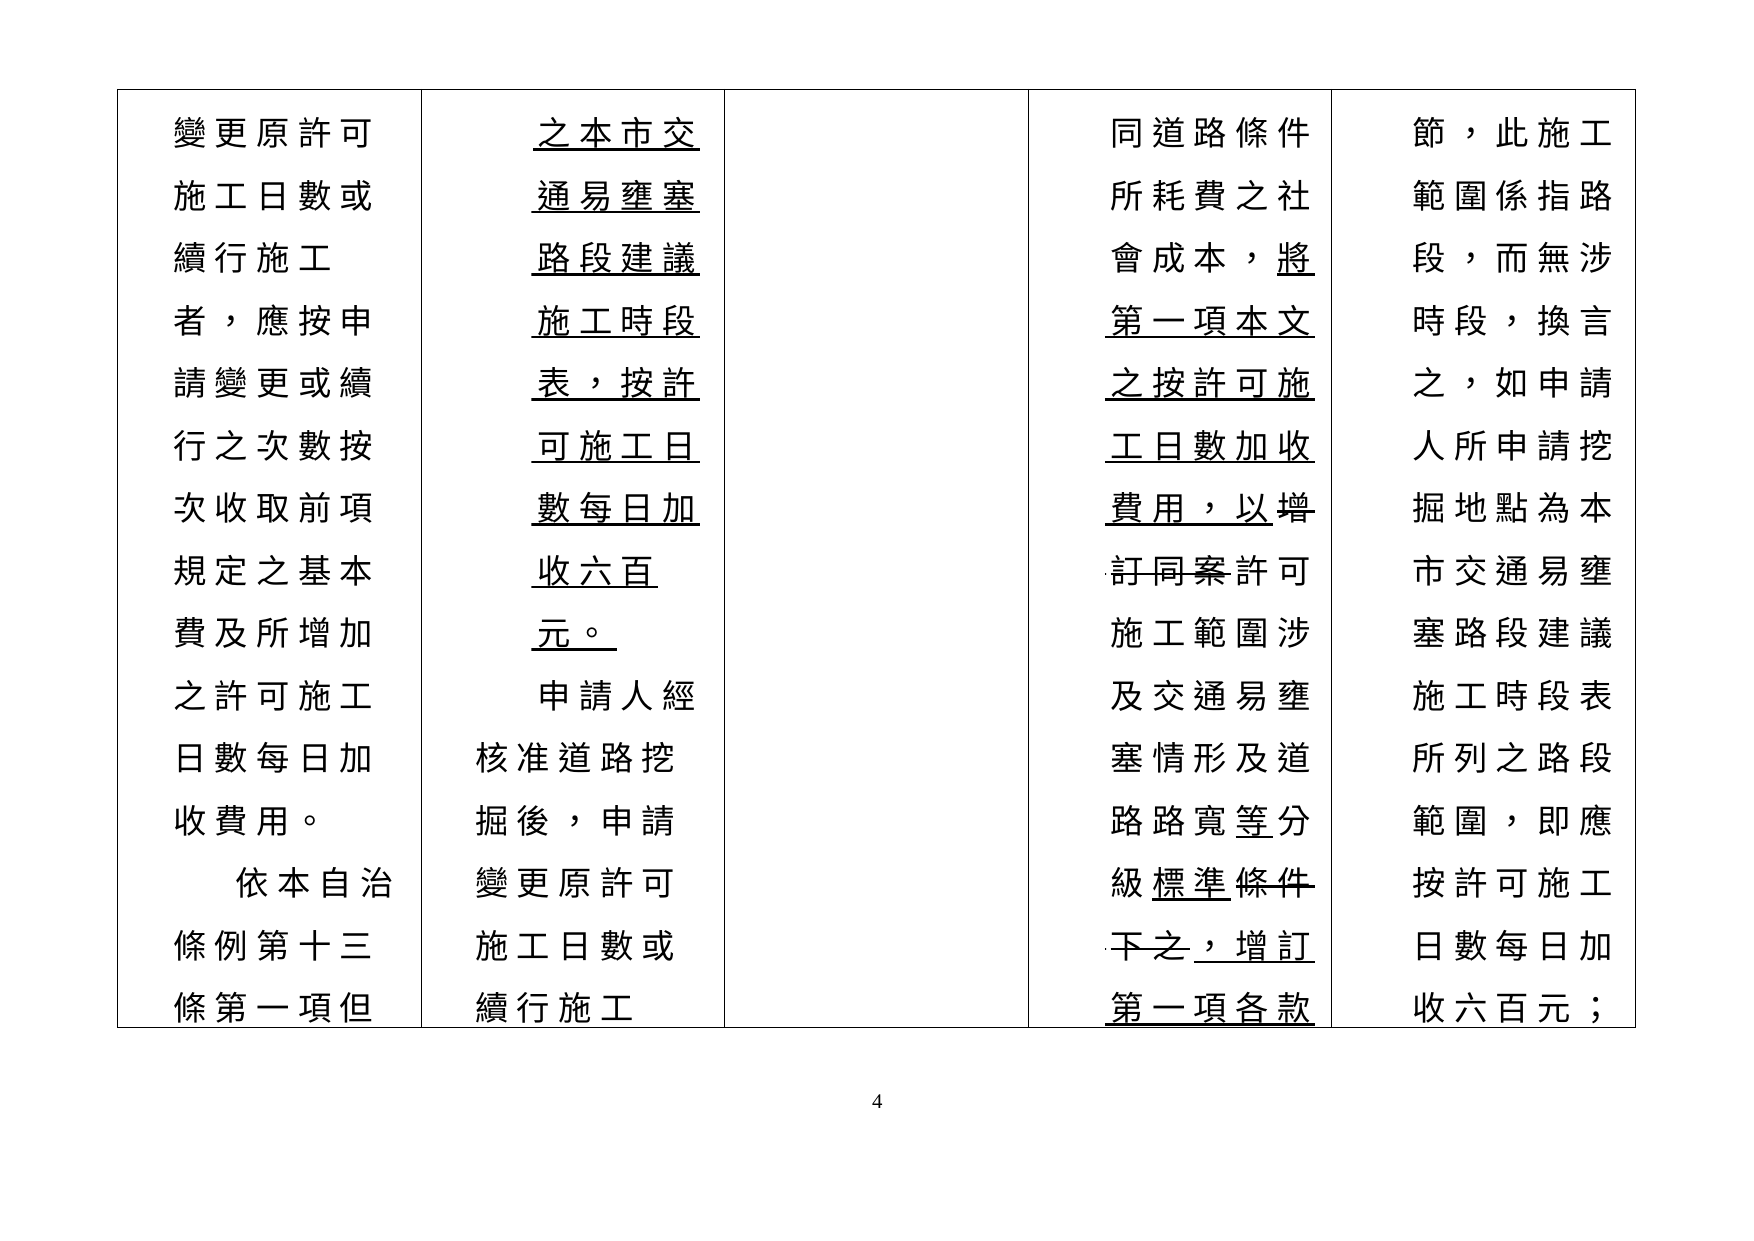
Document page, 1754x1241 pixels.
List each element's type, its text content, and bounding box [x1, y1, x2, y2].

table_cell 變更原許可施工日數或續行施工者，應按申請變更或續行之次數按次收取前項規定之基本費及所增加之許可施工日數每日加收費用。 依本自治條例第十三條第一項但 [118, 90, 421, 1027]
table_cell [725, 90, 1028, 1027]
table_cell 之本市交通易壅塞路段建議施工時段表，按許可施工日數每日加收六百元。 申請人經核准道路挖掘後，申請變更原許可施工日數或續行施工 [422, 90, 724, 1027]
table_cell 同道路條件所耗費之社會成本，將第一項本文之按許可施工日數加收費用，以增訂同案許可施工範圍涉及交通易壅塞情形及道路路寬等分級標準條件下之，增訂第一項各款 [1029, 90, 1331, 1027]
table_cell 節，此施工範圍係指路段，而無涉時段，換言之，如申請人所申請挖掘地點為本市交通易壅塞路段建議施工時段表所列之路段範圍，即應按許可施工日數每日加收六百元； [1332, 90, 1635, 1027]
